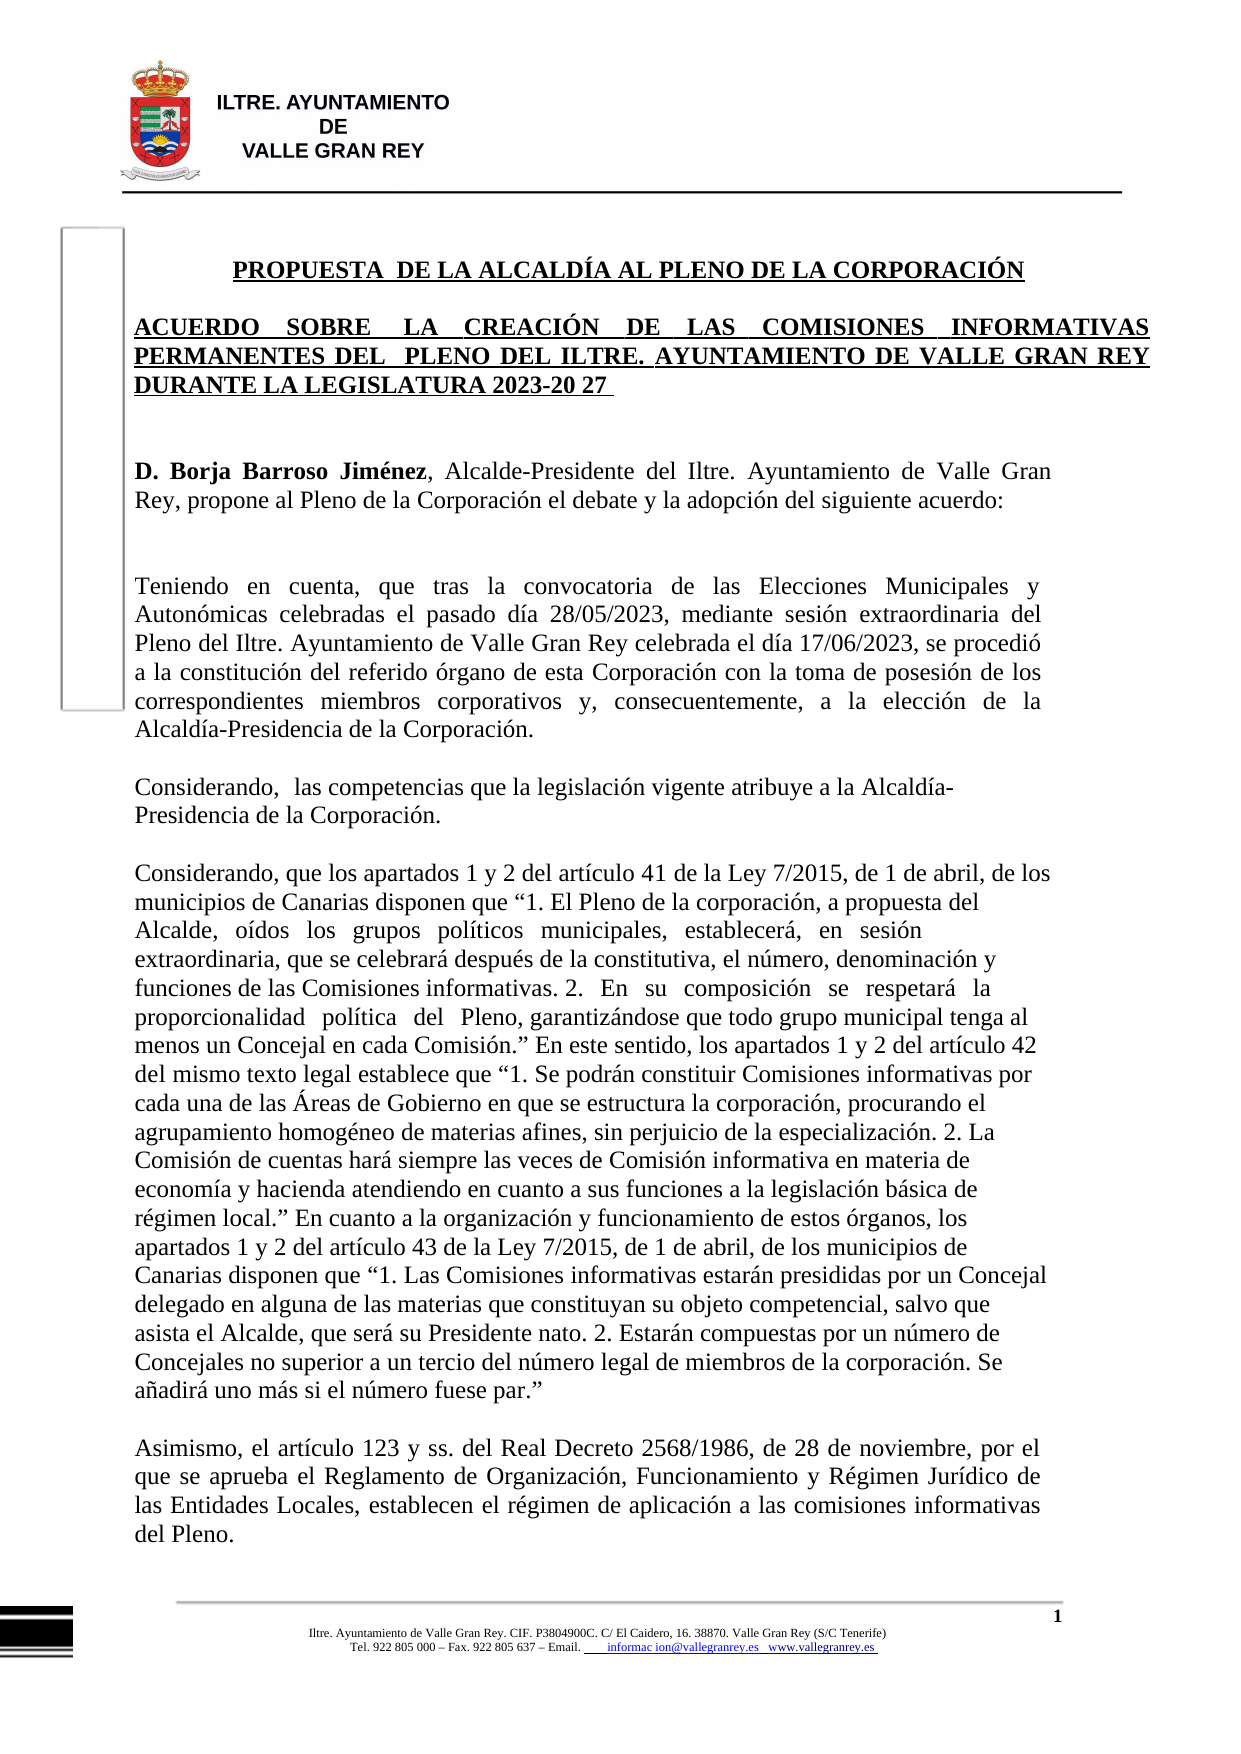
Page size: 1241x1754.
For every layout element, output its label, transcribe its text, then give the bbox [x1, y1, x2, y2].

text Considerando, que los apartados 1 y 2 del artículo 41 de la Ley 7/2015, de 1 de abril, de los municipios de Canarias disponen que “1. El Pleno de la corporación, a propuesta del Alcalde, oídos los grupos políticos municipales, establecerá, en sesión extraordinaria, que se celebrará después de la constitutiva, el número, denominación y funciones de las Comisiones informativas. 2. En su composición se respetará la proporcionalidad política del Pleno, garantizándose que todo grupo municipal tenga al menos un Concejal en cada Comisión.” En este sentido, los apartados 1 y 2 del artículo 42 del mismo texto legal establece que “1. Se podrán constituir Comisiones informativas por cada una de las Áreas de Gobierno en que se estructura la corporación, procurando el agrupamiento homogéneo de materias afines, sin perjuicio de la especialización. 2. La Comisión de cuentas hará siempre las veces de Comisión informativa en materia de economía y hacienda atendiendo en cuanto a sus funciones a la legislación básica de régimen local.” En cuanto a la organización y funcionamiento de estos órganos, los apartados 1 y 2 del artículo 43 de la Ley 7/2015, de 1 de abril, de los municipios de Canarias disponen que “1. Las Comisiones informativas estarán presididas por un Concejal delegado en alguna de las materias que constituyan su objeto competencial, salvo que asista el Alcalde, que será su Presidente nato. 2. Estarán compuestas por un número de Concejales no superior a un tercio del número legal de miembros de la corporación. Se añadirá uno más si el número fuese par.” [134, 858, 1051, 1404]
text Teniendo en cuenta, que tras la convocatoria de las Elecciones Municipales y Autonómicas celebradas el pasado día 28/05/2023, mediante sesión extraordinaria del Pleno del Iltre. Ayuntamiento de Valle Gran Rey celebrada el día 17/06/2023, se procedió a la constitución del referido órgano de esta Corporación con la toma de posesión de los correspondientes miembros corporativos y, consecuentemente, a la elección de la Alcaldía-Presidencia de la Corporación. [134, 571, 1042, 743]
text Considerando, las competencias que la legislación vigente atribuye a la Alcaldía- Presidencia de la Corporación. [134, 772, 1044, 829]
text PROPUESTA DE LA ALCALDÍA AL PLENO DE LA CORPORACIÓN [232, 255, 1151, 284]
text ACUERDO SOBRE LA CREACIÓN DE LAS COMISIONES INFORMATIVAS PERMANENTES DEL PLENO DEL ILTRE. AYUNTAMIENTO DE VALLE GRAN REY DURANTE LA LEGISLATURA 2023-20 27 [133, 312, 1151, 399]
text Asimismo, el artículo 123 y ss. del Real Decreto 2568/1986, de 28 de noviembre, por el que se aprueba el Reglamento de Organización, Funcionamiento y Régimen Jurídico de las Entidades Locales, establecen el régimen de aplicación a las comisiones informativas del Pleno. [134, 1433, 1041, 1548]
text D. Borja Barroso Jiménez, Alcalde-Presidente del Iltre. Ayuntamiento de Valle Gran Rey, propone al Pleno de la Corporación el debate y la adopción del siguiente acuerdo: [134, 456, 1052, 513]
